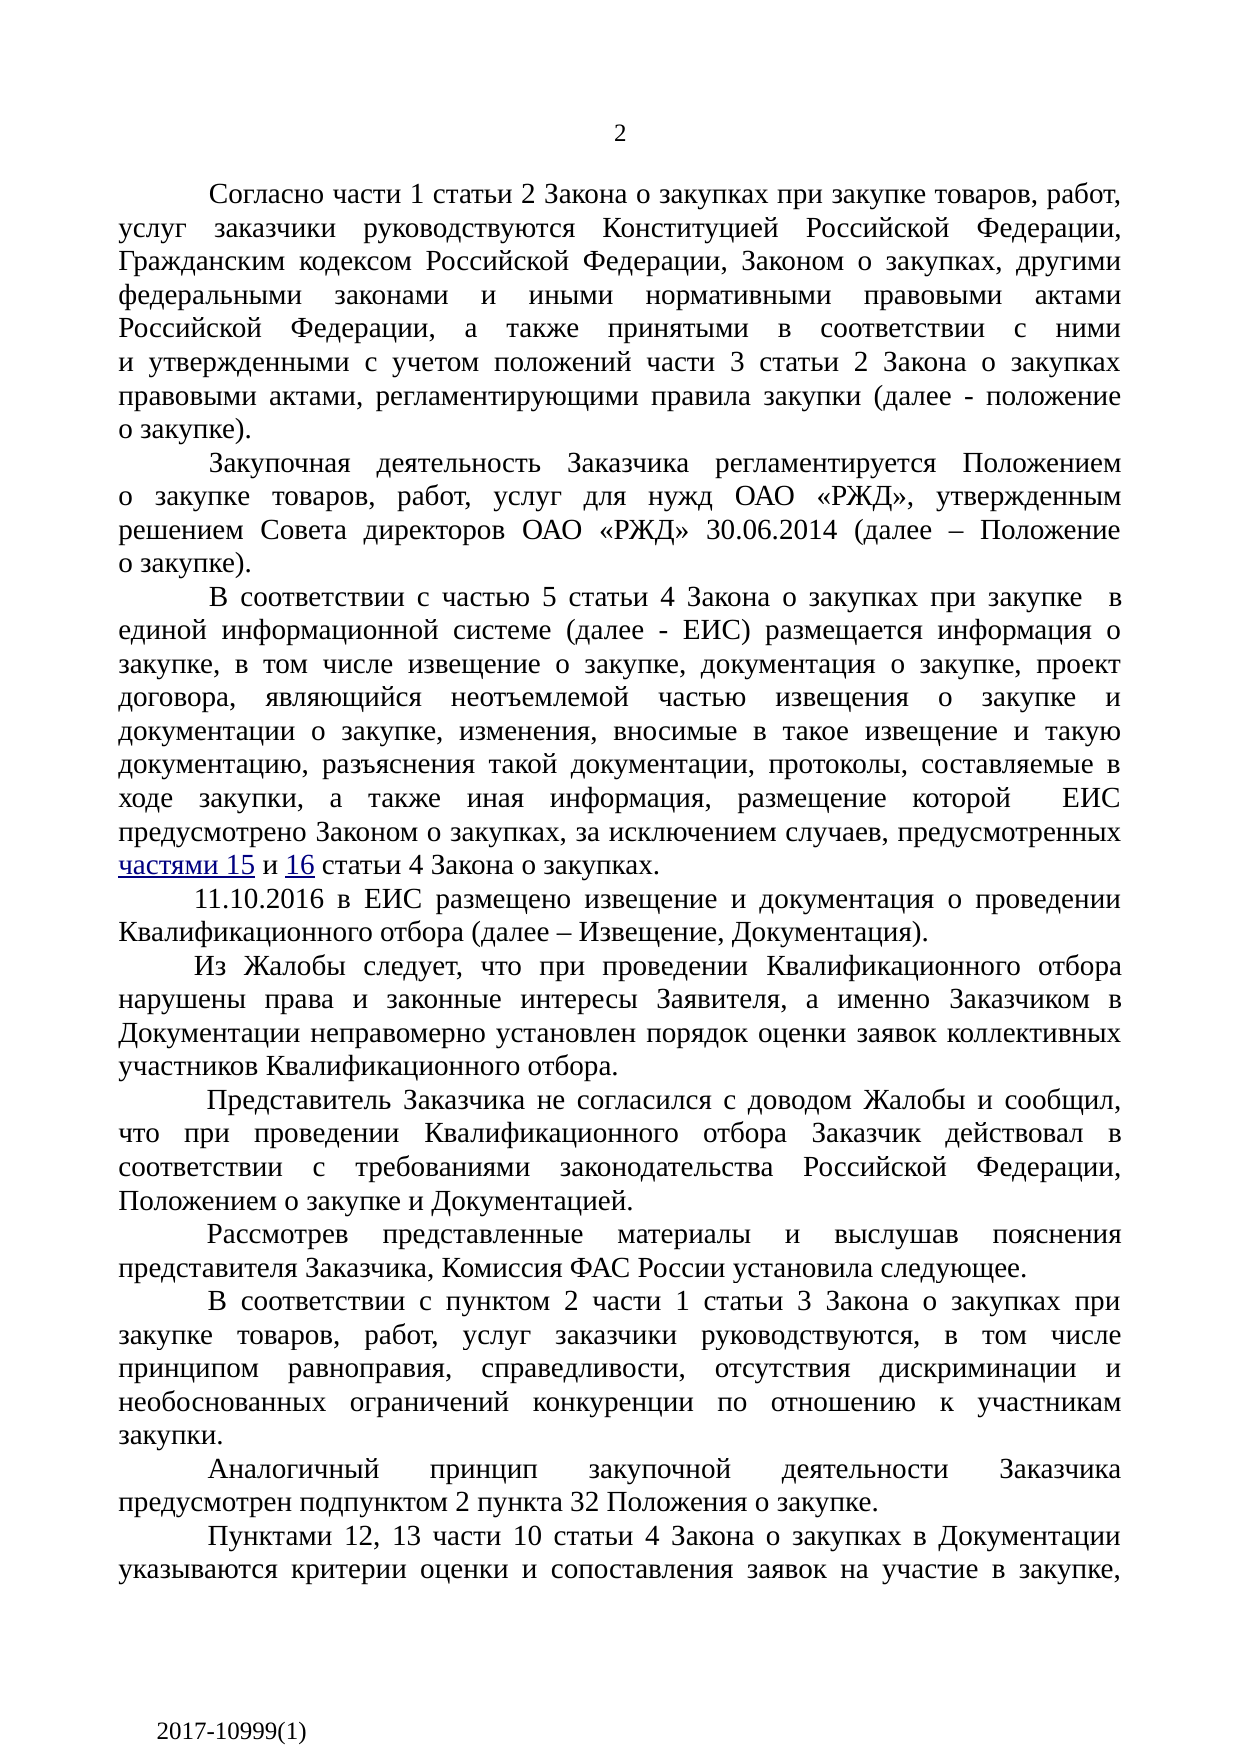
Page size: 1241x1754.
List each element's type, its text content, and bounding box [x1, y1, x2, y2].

text В соответствии с пунктом 2 части 1 статьи 3 Закона о закупках при закупке товаров, работ, услуг заказчики руководствуются, в том числе принципом равноправия, справедливости, отсутствия дискриминации и необоснованных ограничений конкуренции по отношению к участникам закупки. [118, 1283, 1122, 1451]
text 11.10.2016 в ЕИС размещено извещение и документация о проведении Квалификационного отбора (далее – Извещение, Документация). [118, 881, 1122, 948]
text Пунктами 12, 13 части 10 статьи 4 Закона о закупках в Документации указываются критерии оценки и сопоставления заявок на участие в закупке, [118, 1518, 1122, 1585]
text Закупочная деятельность Заказчика регламентируется Положением о закупке товаров, работ, услуг для нужд ОАО «РЖД», утвержденным решением Совета директоров ОАО «РЖД» 30.06.2014 (далее – Положение о закупке). [118, 445, 1122, 579]
text Аналогичный принцип закупочной деятельности Заказчика предусмотрен подпунктом 2 пункта 32 Положения о закупке. [118, 1451, 1122, 1518]
text Из Жалобы следует, что при проведении Квалификационного отбора нарушены права и законные интересы Заявителя, а именно Заказчиком в Документации неправомерно установлен порядок оценки заявок коллективных участников Квалификационного отбора. [118, 948, 1122, 1082]
text Представитель Заказчика не согласился с доводом Жалобы и сообщил, что при проведении Квалификационного отбора Заказчик действовал в соответствии с требованиями законодательства Российской Федерации, Положением о закупке и Документацией. [118, 1082, 1122, 1216]
text Согласно части 1 статьи 2 Закона о закупках при закупке товаров, работ, услуг заказчики руководствуются Конституцией Российской Федерации, Гражданским кодексом Российской Федерации, Законом о закупках, другими федеральными законами и иными нормативными правовыми актами Российской Федерации, а также принятыми в соответствии с ними и утвержденными с учетом положений части 3 статьи 2 Закона о закупках правовыми актами, регламентирующими правила закупки (далее - положение о закупке). [118, 176, 1122, 445]
text В соответствии с частью 5 статьи 4 Закона о закупках при закупке в единой информационной системе (далее - ЕИС) размещается информация о закупке, в том числе извещение о закупке, документация о закупке, проект договора, являющийся неотъемлемой частью извещения о закупке и документации о закупке, изменения, вносимые в такое извещение и такую документацию, разъяснения такой документации, протоколы, составляемые в ходе закупки, а также иная информация, размещение которой ЕИС предусмотрено Законом о закупках, за исключением случаев, предусмотренных частями 15 и 16 статьи 4 Закона о закупках. [118, 579, 1122, 881]
text Рассмотрев представленные материалы и выслушав пояснения представителя Заказчика, Комиссия ФАС России установила следующее. [118, 1216, 1122, 1283]
